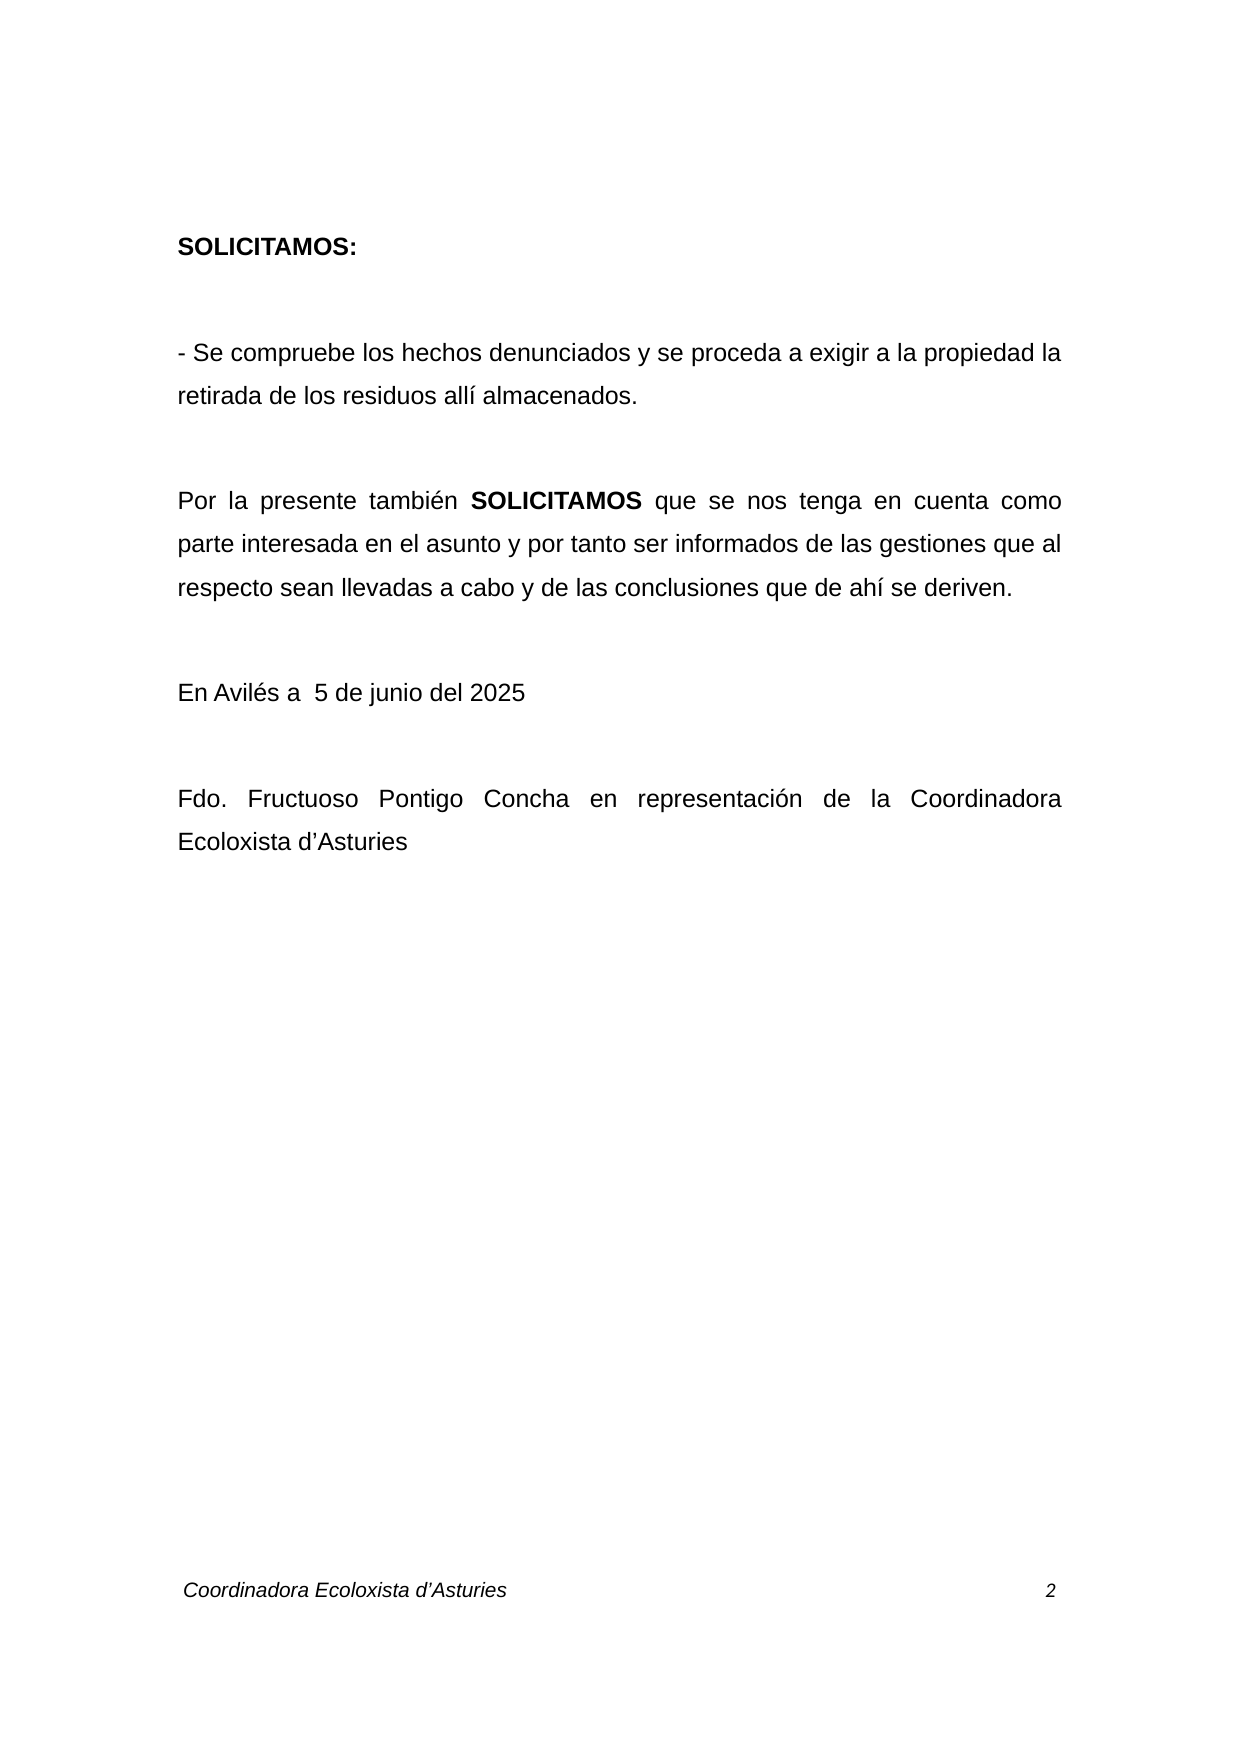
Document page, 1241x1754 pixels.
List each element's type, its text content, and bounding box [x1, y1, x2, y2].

text SOLICITAMOS: [177, 232, 1063, 261]
text Fdo. Fructuoso Pontigo Concha en representación de la Coordinadora Ecoloxista d’Asturies [177, 784, 1063, 856]
text En Avilés a 5 de junio del 2025 [177, 678, 1063, 707]
text - Se compruebe los hechos denunciados y se proceda a exigir a la propiedad la retirada de los residuos allí almacenados. [177, 337, 1063, 409]
text Por la presente también SOLICITAMOS que se nos tenga en cuenta como parte interesada en el asunto y por tanto ser informados de las gestiones que al respecto sean llevadas a cabo y de las conclusiones que de ahí se deriven. [177, 486, 1063, 601]
